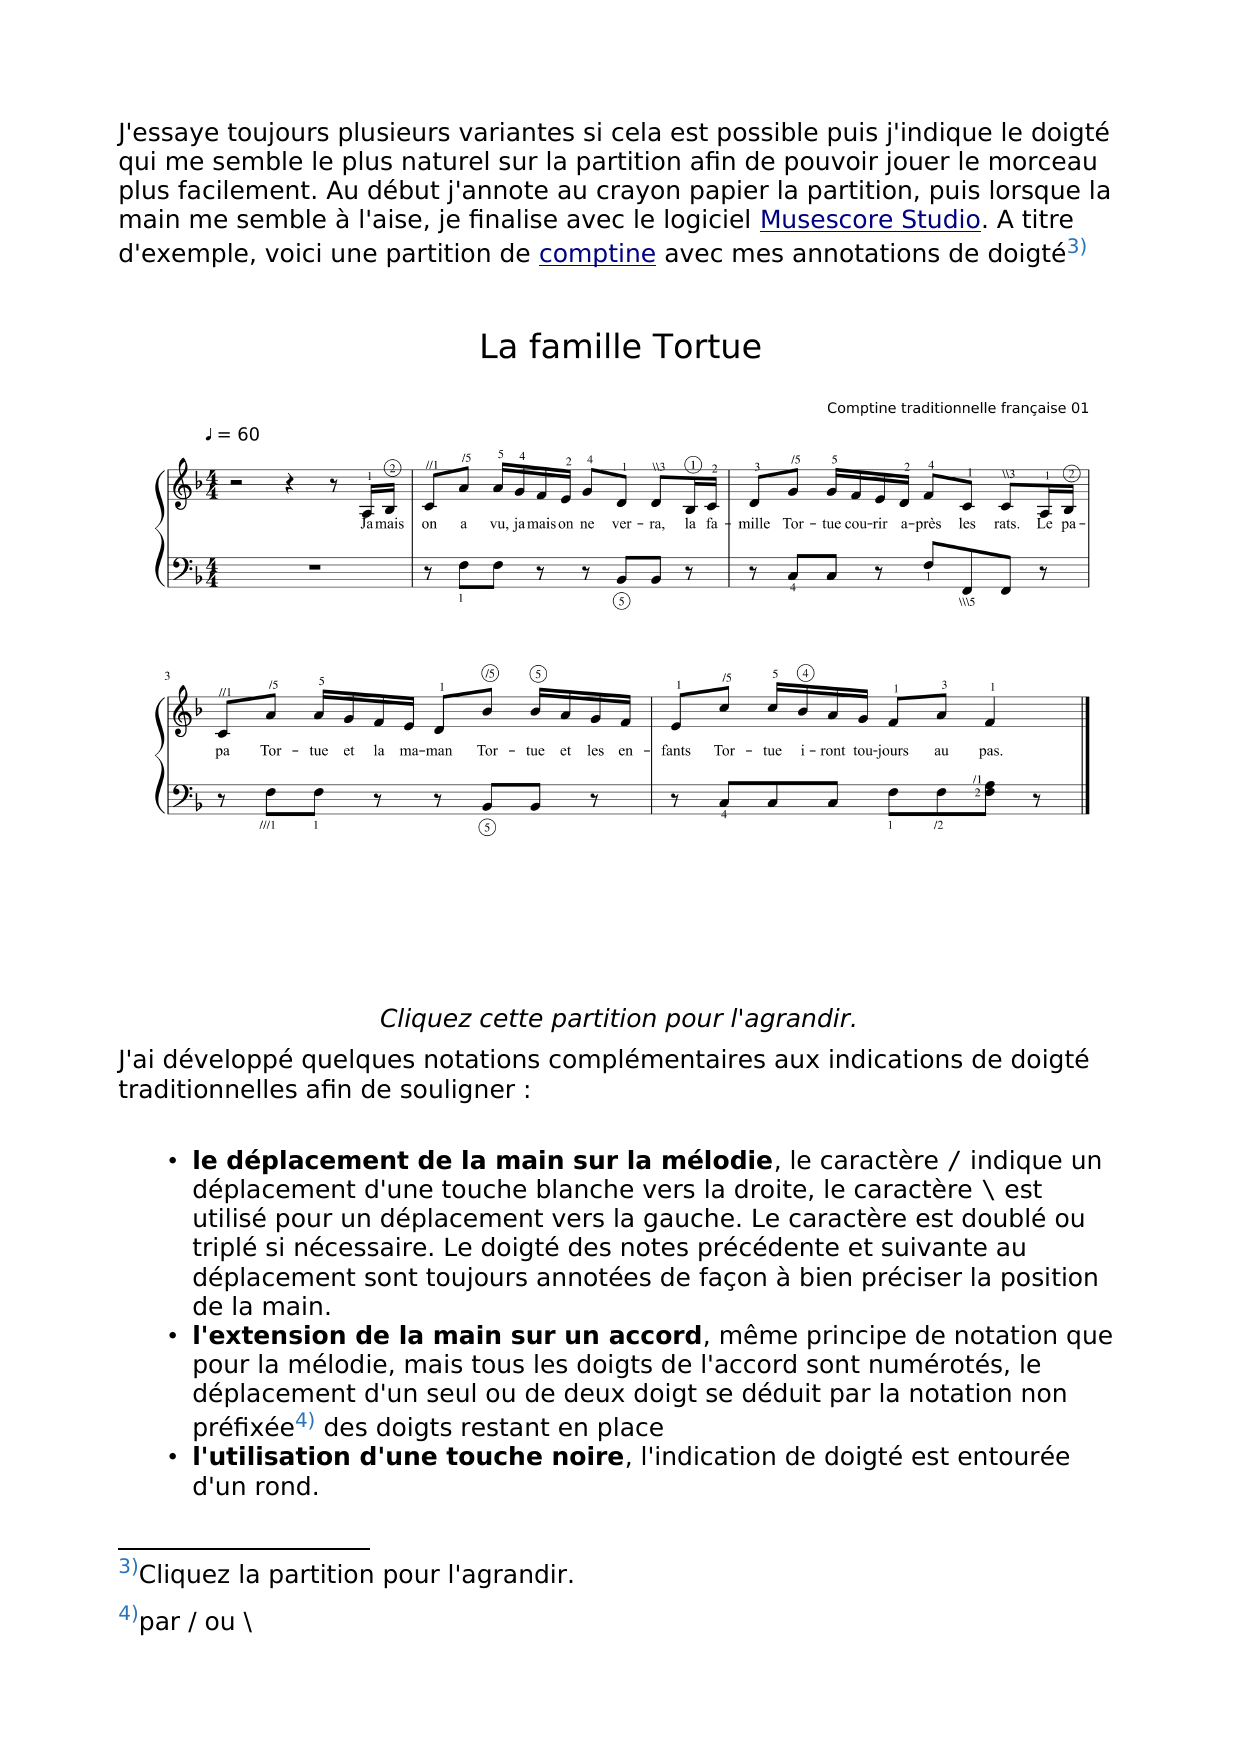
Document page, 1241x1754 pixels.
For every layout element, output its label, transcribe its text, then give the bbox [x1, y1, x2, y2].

text Cliquez cette partition pour l'agrandir. [118, 1004, 1122, 1033]
list le déplacement de la main sur la mélodie, le caractère / indique un déplacement d'une touche blanche vers la droite, le caractère \ est utilisé pour un déplacement vers la gauche. Le caractère est doublé ou triplé si nécessaire. Le doigté des notes précédente et suivante au déplacement sont toujours annotées de façon à bien préciser la position de la main. [177, 1146, 1122, 1321]
text J'ai développé quelques notations complémentaires aux indications de doigté traditionnelles afin de souligner : [118, 1046, 1122, 1104]
list par / ou \ [118, 1602, 1122, 1636]
text Cliquez la partition pour l'agrandir. [118, 1555, 1122, 1589]
list l'utilisation d'une touche noire, l'indication de doigté est entourée d'un rond. [177, 1443, 1122, 1501]
picture [118, 293, 1123, 1004]
text J'essaye toujours plusieurs variantes si cela est possible puis j'indique le doigté qui me semble le plus naturel sur la partition afin de pouvoir jouer le morceau plus facilement. Au début j'annote au crayon papier la partition, puis lorsque la main me semble à l'aise, je finalise avec le logiciel Musescore Studio. A titre d'exemple, voici une partition de comptine avec mes annotations de doigté [118, 118, 1122, 269]
list l'extension de la main sur un accord, même principe de notation que pour la mélodie, mais tous les doigts de l'accord sont numérotés, le déplacement d'un seul ou de deux doigt se déduit par la notation non préfixée des doigts restant en place [177, 1321, 1122, 1443]
